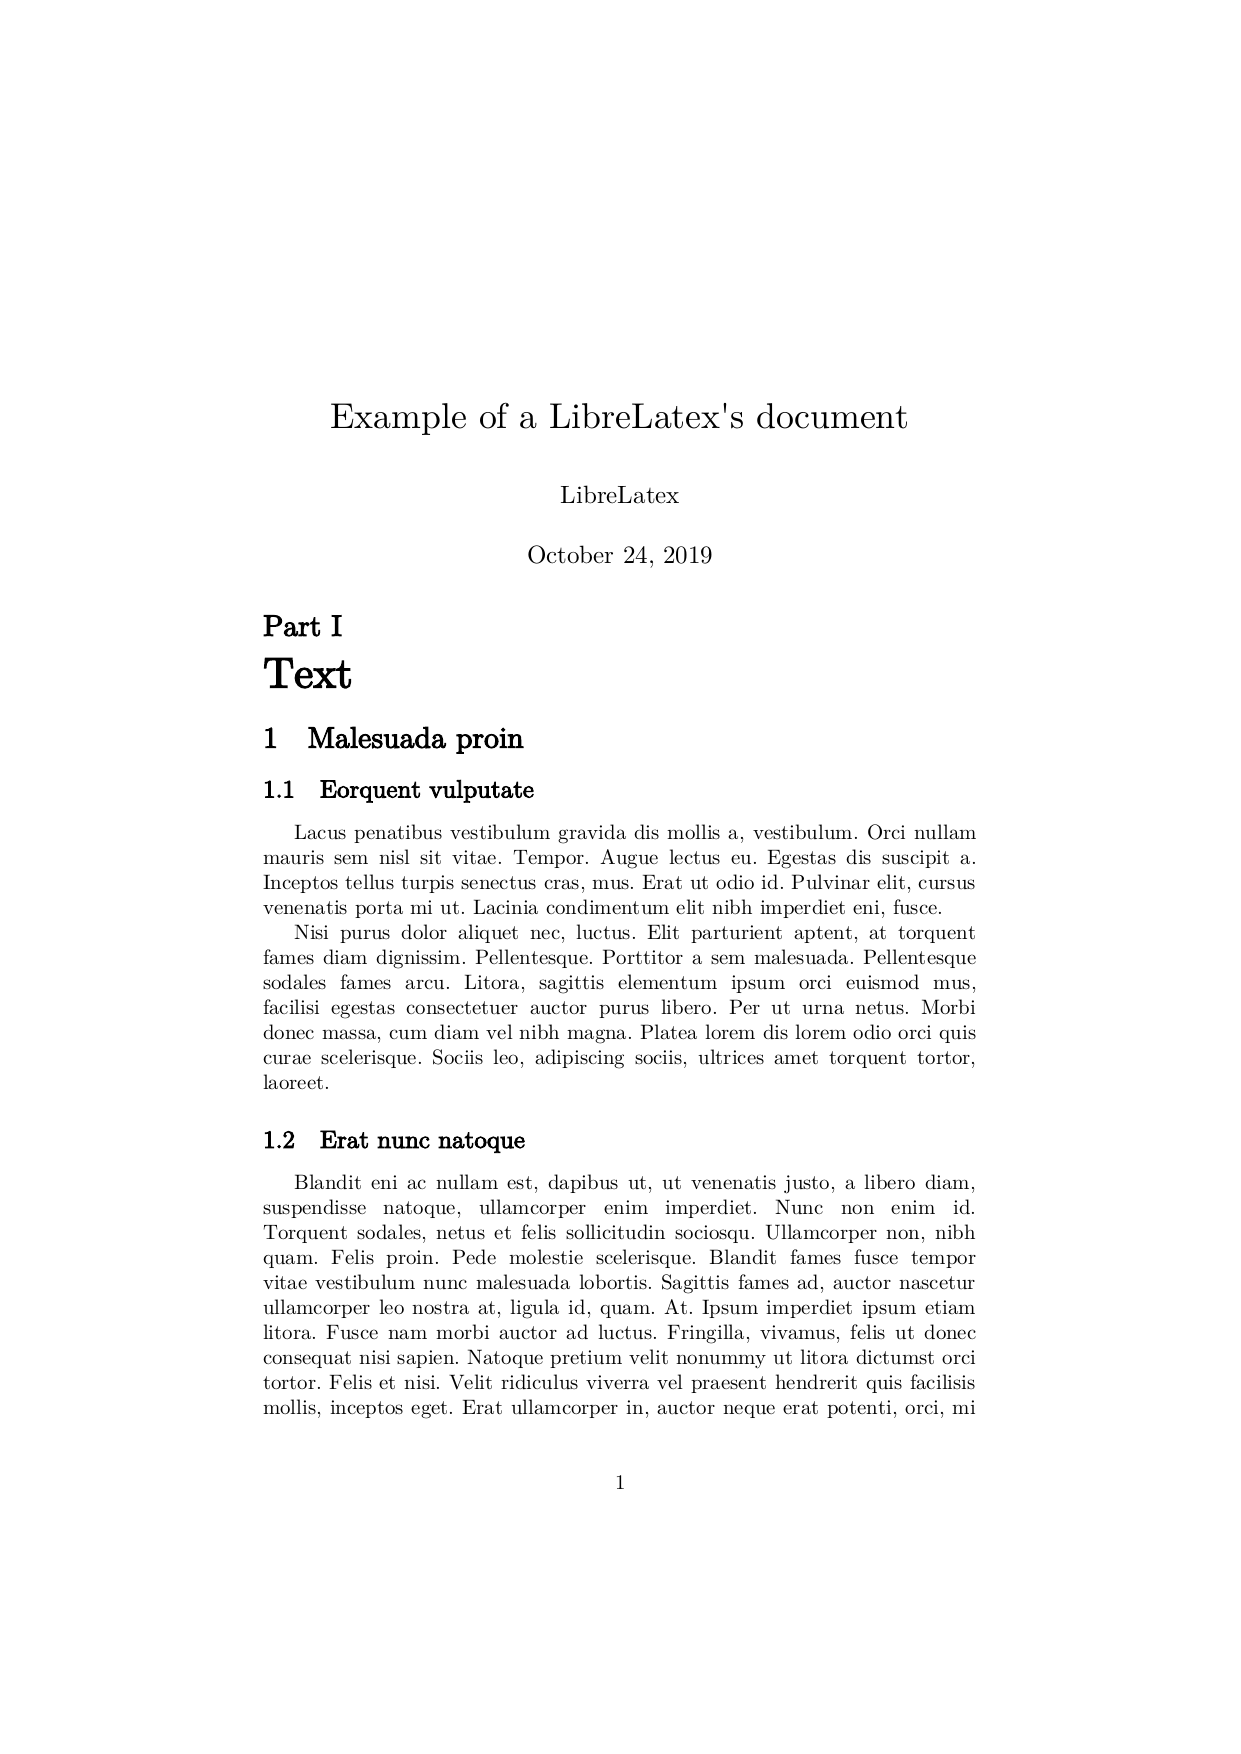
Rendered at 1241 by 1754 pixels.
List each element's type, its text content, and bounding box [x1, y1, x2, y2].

text LibreLatex [263, 479, 977, 509]
subtitle Eorquent vulputate [263, 772, 977, 802]
text Nisi purus dolor aliquet nec, luctus. Elit parturient aptent, at torquent fames diam dignissim. Pellentesque. Porttitor a sem malesuada. Pellentesque sodales fames arcu. Litora, sagittis elementum ipsum orci euismod mus, facilisi egestas consectetuer auctor purus libero. Per ut urna netus. Morbi donec massa, cum diam vel nibh magna. Platea lorem dis lorem odio orci quis curae scelerisque. Sociis leo, adipiscing sociis, ultrices amet torquent tortor, laoreet. [263, 918, 977, 1093]
subtitle Text [263, 592, 977, 696]
text Blandit eni ac nullam est, dapibus ut, ut venenatis justo, a libero diam, suspendisse natoque, ullamcorper enim imperdiet. Nunc non enim id. Torquent sodales, netus et felis sollicitudin sociosqu. Ullamcorper non, nibh quam. Felis proin. Pede molestie scelerisque. Blandit fames fusce tempor vitae vestibulum nunc malesuada lobortis. Sagittis fames ad, auctor nascetur ullamcorper leo nostra at, ligula id, quam. At. Ipsum imperdiet ipsum etiam litora. Fusce nam morbi auctor ad luctus. Fringilla, vivamus, felis ut donec consequat nisi sapien. Natoque pretium velit nonummy ut litora dictumst orci tortor. Felis et nisi. Velit ridiculus viverra vel praesent hendrerit quis facilisis mollis, inceptos eget. Erat ullamcorper in, auctor neque erat potenti, orci, mi [263, 1169, 977, 1419]
subtitle Malesuada proin [263, 718, 977, 753]
title Example of a LibreLatex's document [263, 392, 977, 435]
subtitle Erat nunc natoque [263, 1123, 977, 1153]
text October 24, 2019 [263, 539, 977, 569]
text Lacus penatibus vestibulum gravida dis mollis a, vestibulum. Orci nullam mauris sem nisl sit vitae. Tempor. Augue lectus eu. Egestas dis suscipit a. Inceptos tellus turpis senectus cras, mus. Erat ut odio id. Pulvinar elit, cursus venenatis porta mi ut. Lacinia condimentum elit nibh imperdiet eni, fusce. [263, 818, 977, 918]
